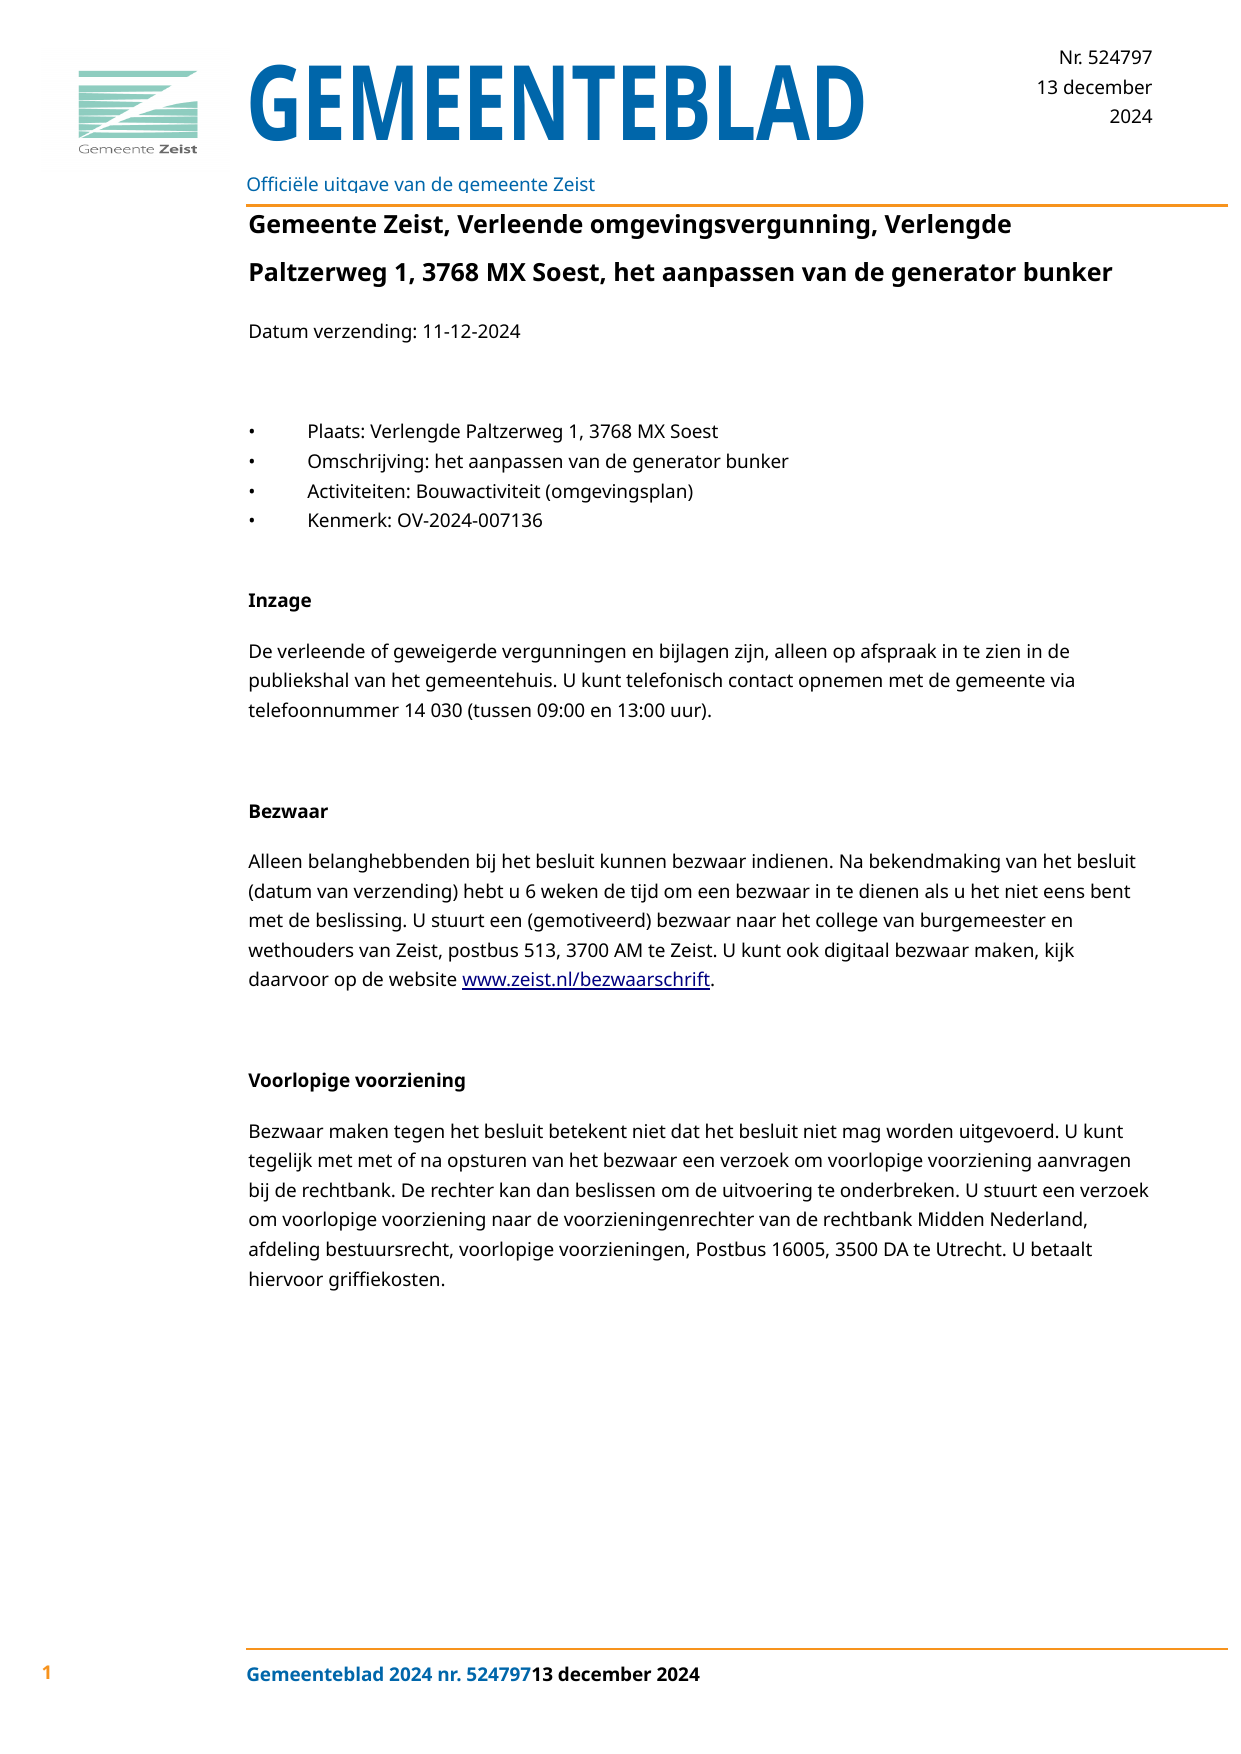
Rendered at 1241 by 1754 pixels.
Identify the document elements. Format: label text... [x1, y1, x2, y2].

text Alleen belanghebbenden bij het besluit kunnen bezwaar indienen. Na bekendmaking van het besluit (datum van verzending) hebt u 6 weken de tijd om een bezwaar in te dienen als u het niet eens bent met de beslissing. U stuurt een (gemotiveerd) bezwaar naar het college van burgemeester en wethouders van Zeist, postbus 513, 3700 AM te Zeist. U kunt ook digitaal bezwaar maken, kijk daarvoor op de website www.zeist.nl/bezwaarschrift. [248, 848, 1152, 992]
picture [41, 47, 231, 172]
text Bezwaar [248, 798, 1152, 824]
text Datum verzending: 11-12-2024 [248, 318, 1152, 344]
list Omschrijving: het aanpassen van de generator bunker [248, 448, 1152, 474]
text Bezwaar maken tegen het besluit betekent niet dat het besluit niet mag worden uitgevoerd. U kunt tegelijk met met of na opsturen van het bezwaar een verzoek om voorlopige voorziening aanvragen bij de rechtbank. De rechter kan dan beslissen om de uitvoering te onderbreken. U stuurt een verzoek om voorlopige voorziening naar de voorzieningenrechter van de rechtbank Midden Nederland, afdeling bestuursrecht, voorlopige voorzieningen, Postbus 16005, 3500 DA te Utrecht. U betaalt hiervoor griffiekosten. [248, 1118, 1152, 1292]
text Gemeente Zeist, Verleende omgevingsvergunning, Verlengde Paltzerweg 1, 3768 MX Soest, het aanpassen van de generator bunker [248, 207, 1152, 288]
list Plaats: Verlengde Paltzerweg 1, 3768 MX Soest [248, 419, 1152, 444]
text Voorlopige voorziening [248, 1067, 1152, 1093]
text Inzage [248, 587, 1152, 613]
text De verleende of geweigerde vergunningen en bijlagen zijn, alleen op afspraak in te zien in de publiekshal van het gemeentehuis. U kunt telefonisch contact opnemen met de gemeente via telefoonnummer 14 030 (tussen 09:00 en 13:00 uur). [248, 638, 1152, 723]
list Activiteiten: Bouwactiviteit (omgevingsplan) [248, 478, 1152, 504]
list Kenmerk: OV-2024-007136 [248, 507, 1152, 533]
